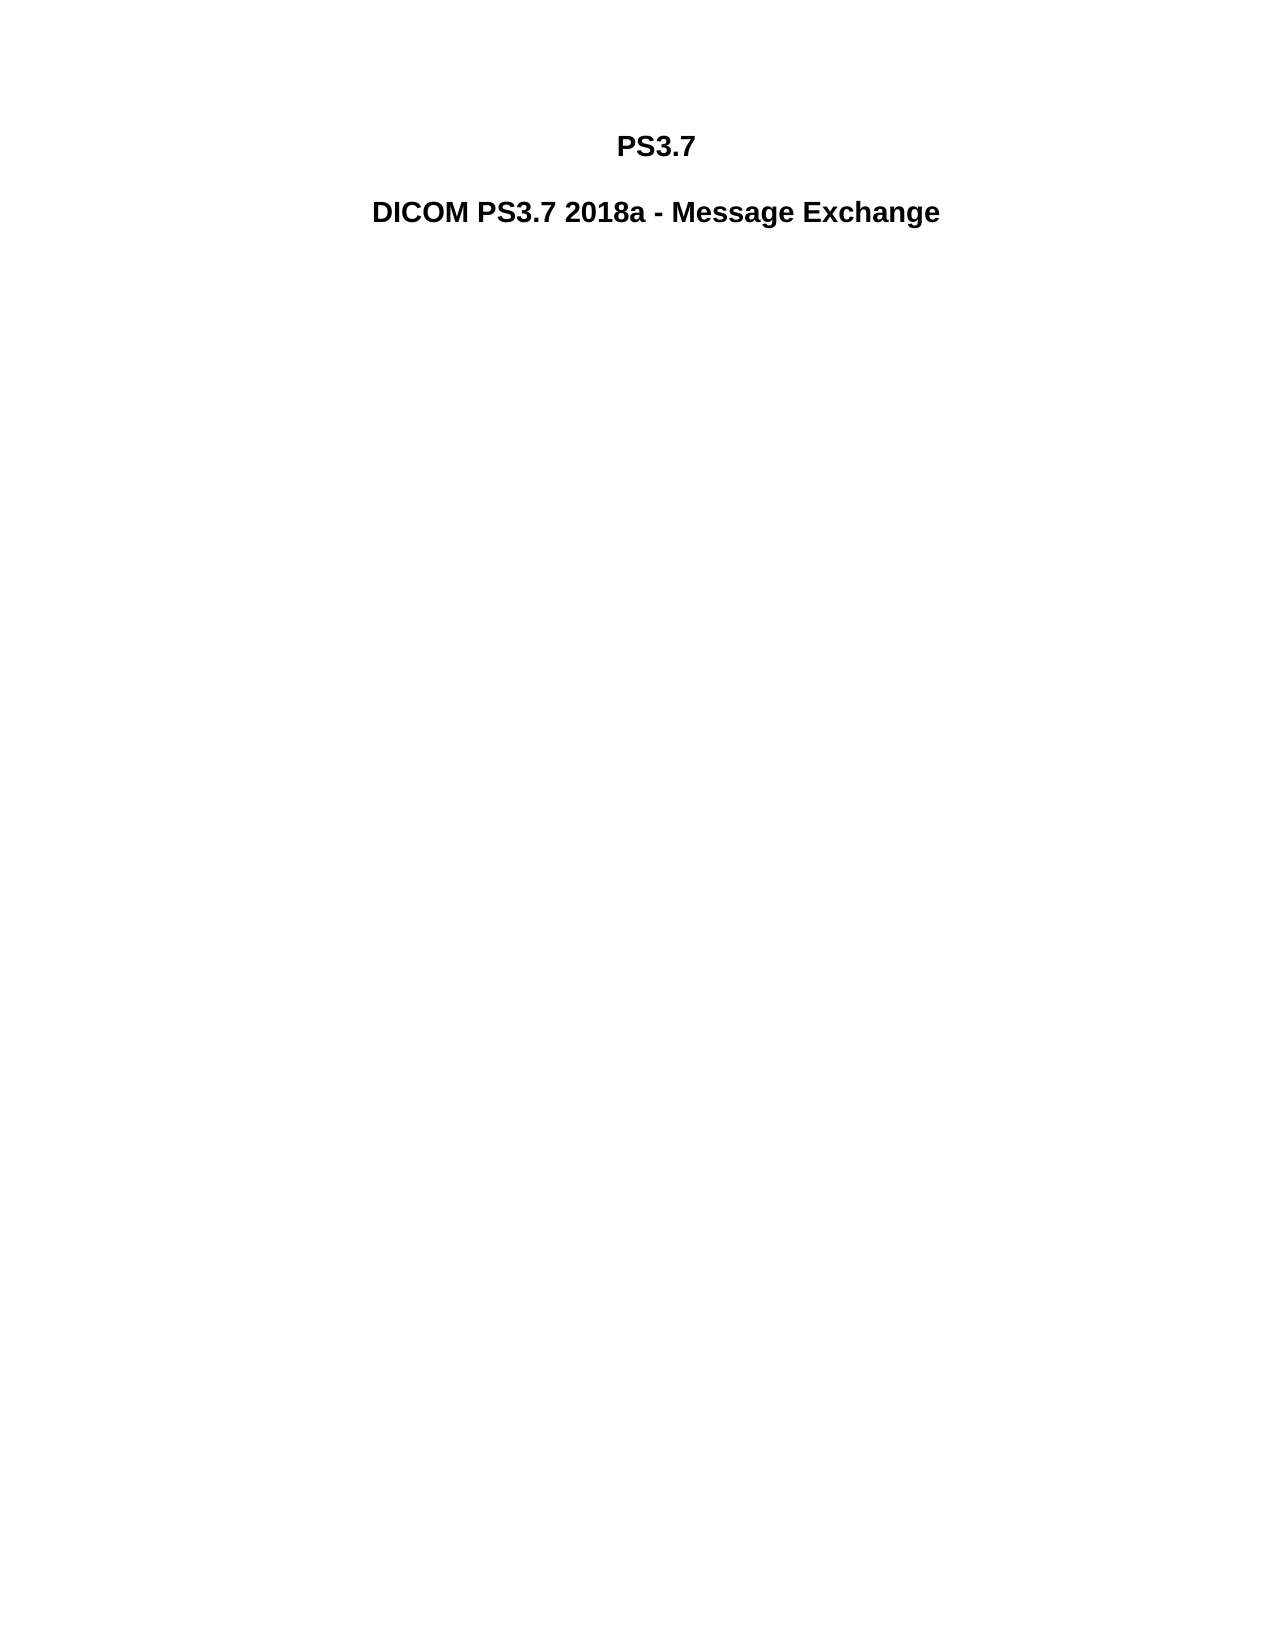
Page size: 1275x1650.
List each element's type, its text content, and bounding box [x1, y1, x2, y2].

text PS3.7 [112, 129, 1200, 162]
text DICOM PS3.7 2018a - Message Exchange [112, 195, 1200, 228]
